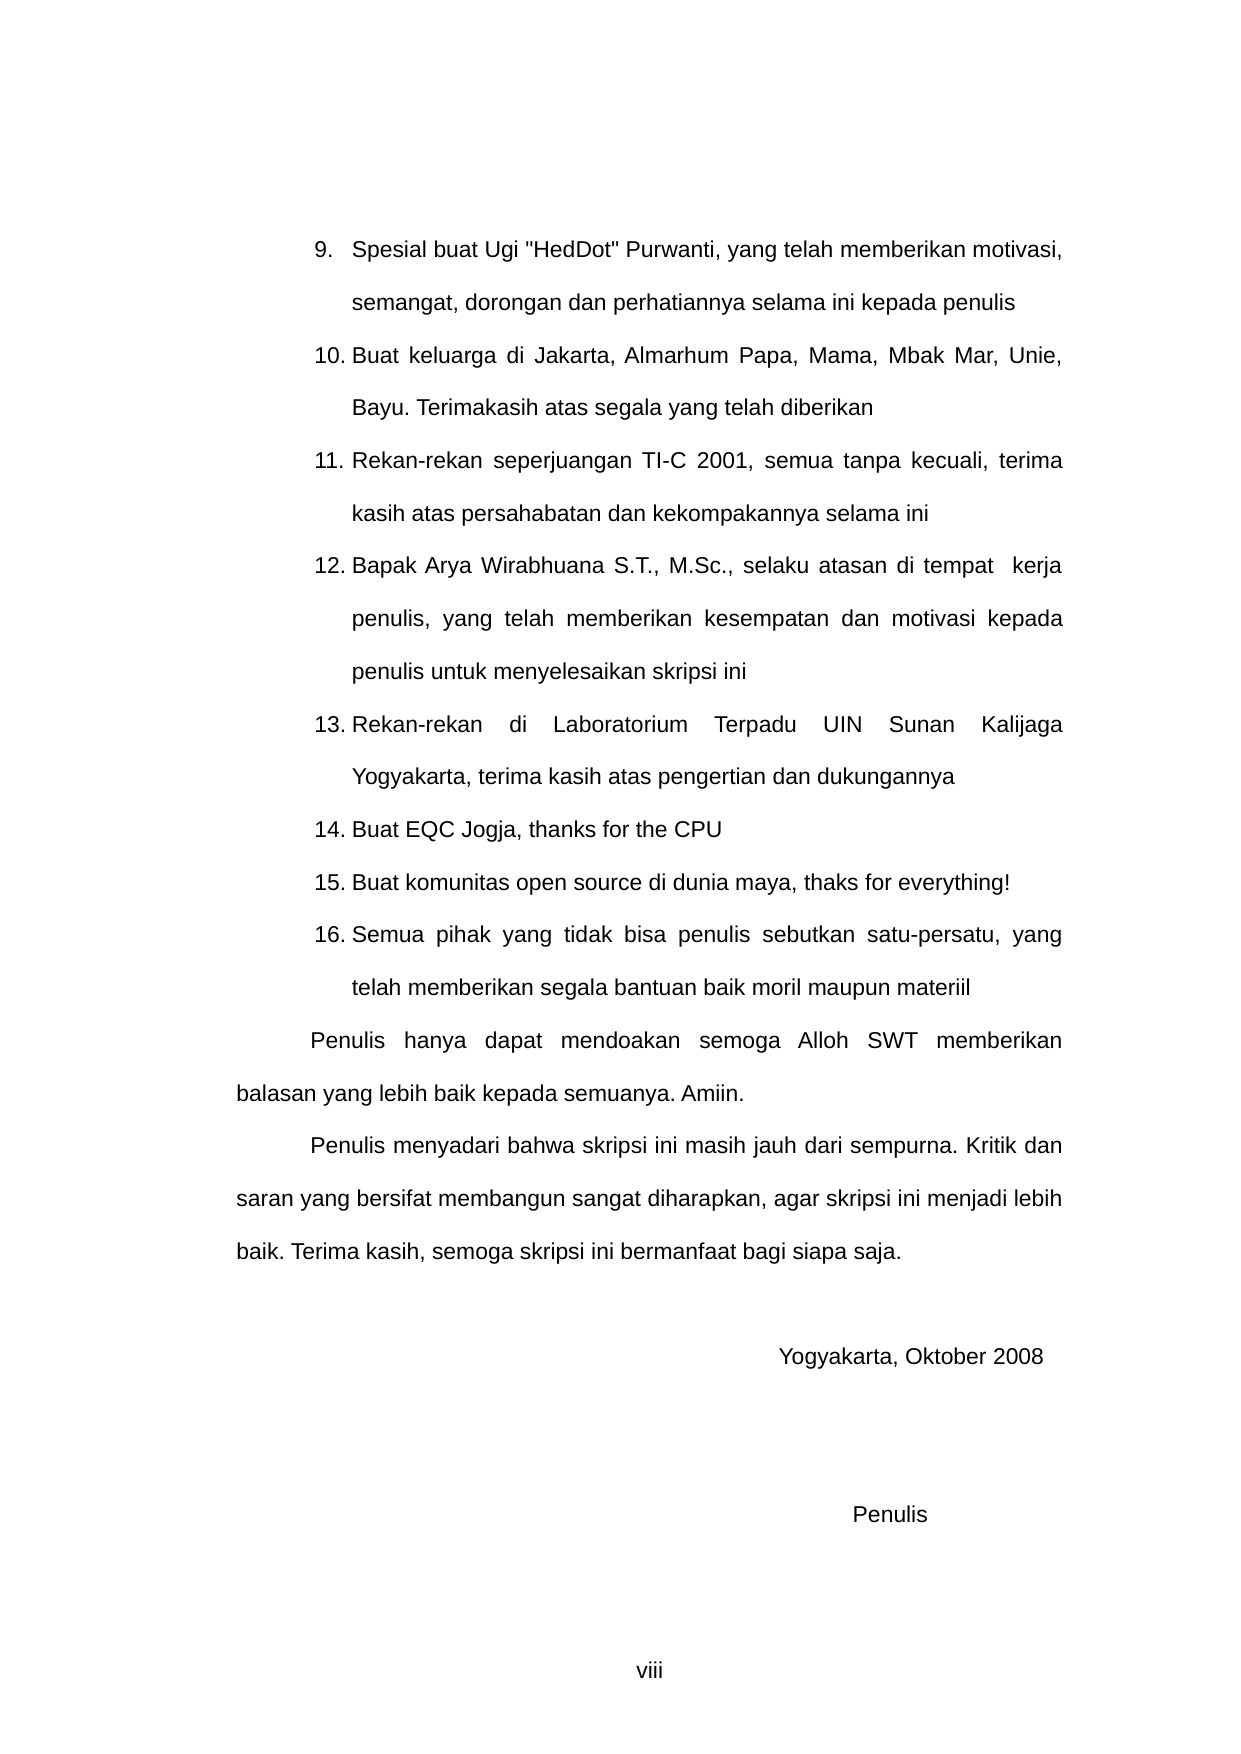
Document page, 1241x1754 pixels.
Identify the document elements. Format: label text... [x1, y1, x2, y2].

list Rekan-rekan di Laboratorium Terpadu UIN Sunan Kalijaga Yogyakarta, terima kasih atas pengertian dan dukungannya [314, 711, 1063, 790]
list Rekan-rekan seperjuangan TI-C 2001, semua tanpa kecuali, terima kasih atas persahabatan dan kekompakannya selama ini [314, 447, 1063, 526]
text Penulis hanya dapat mendoakan semoga Alloh SWT memberikan balasan yang lebih baik kepada semuanya. Amiin. [236, 1027, 1063, 1106]
list Buat komunitas open source di dunia maya, thaks for everything! [314, 869, 1063, 895]
list Buat EQC Jogja, thanks for the CPU [314, 816, 1063, 842]
list Buat keluarga di Jakarta, Almarhum Papa, Mama, Mbak Mar, Unie, Bayu. Terimakasih atas segala yang telah diberikan [314, 342, 1063, 421]
text Yogyakarta, Oktober 2008 [236, 1343, 1063, 1369]
text Penulis [236, 1501, 1063, 1528]
list Semua pihak yang tidak bisa penulis sebutkan satu-persatu, yang telah memberikan segala bantuan baik moril maupun materiil [314, 921, 1063, 1001]
list Bapak Arya Wirabhuana S.T., M.Sc., selaku atasan di tempat kerja penulis, yang telah memberikan kesempatan dan motivasi kepada penulis untuk menyelesaikan skripsi ini [314, 552, 1063, 684]
text Penulis menyadari bahwa skripsi ini masih jauh dari sempurna. Kritik dan saran yang bersifat membangun sangat diharapkan, agar skripsi ini menjadi lebih baik. Terima kasih, semoga skripsi ini bermanfaat bagi siapa saja. [236, 1132, 1063, 1264]
list Spesial buat Ugi "HedDot" Purwanti, yang telah memberikan motivasi, semangat, dorongan dan perhatiannya selama ini kepada penulis [314, 236, 1063, 315]
